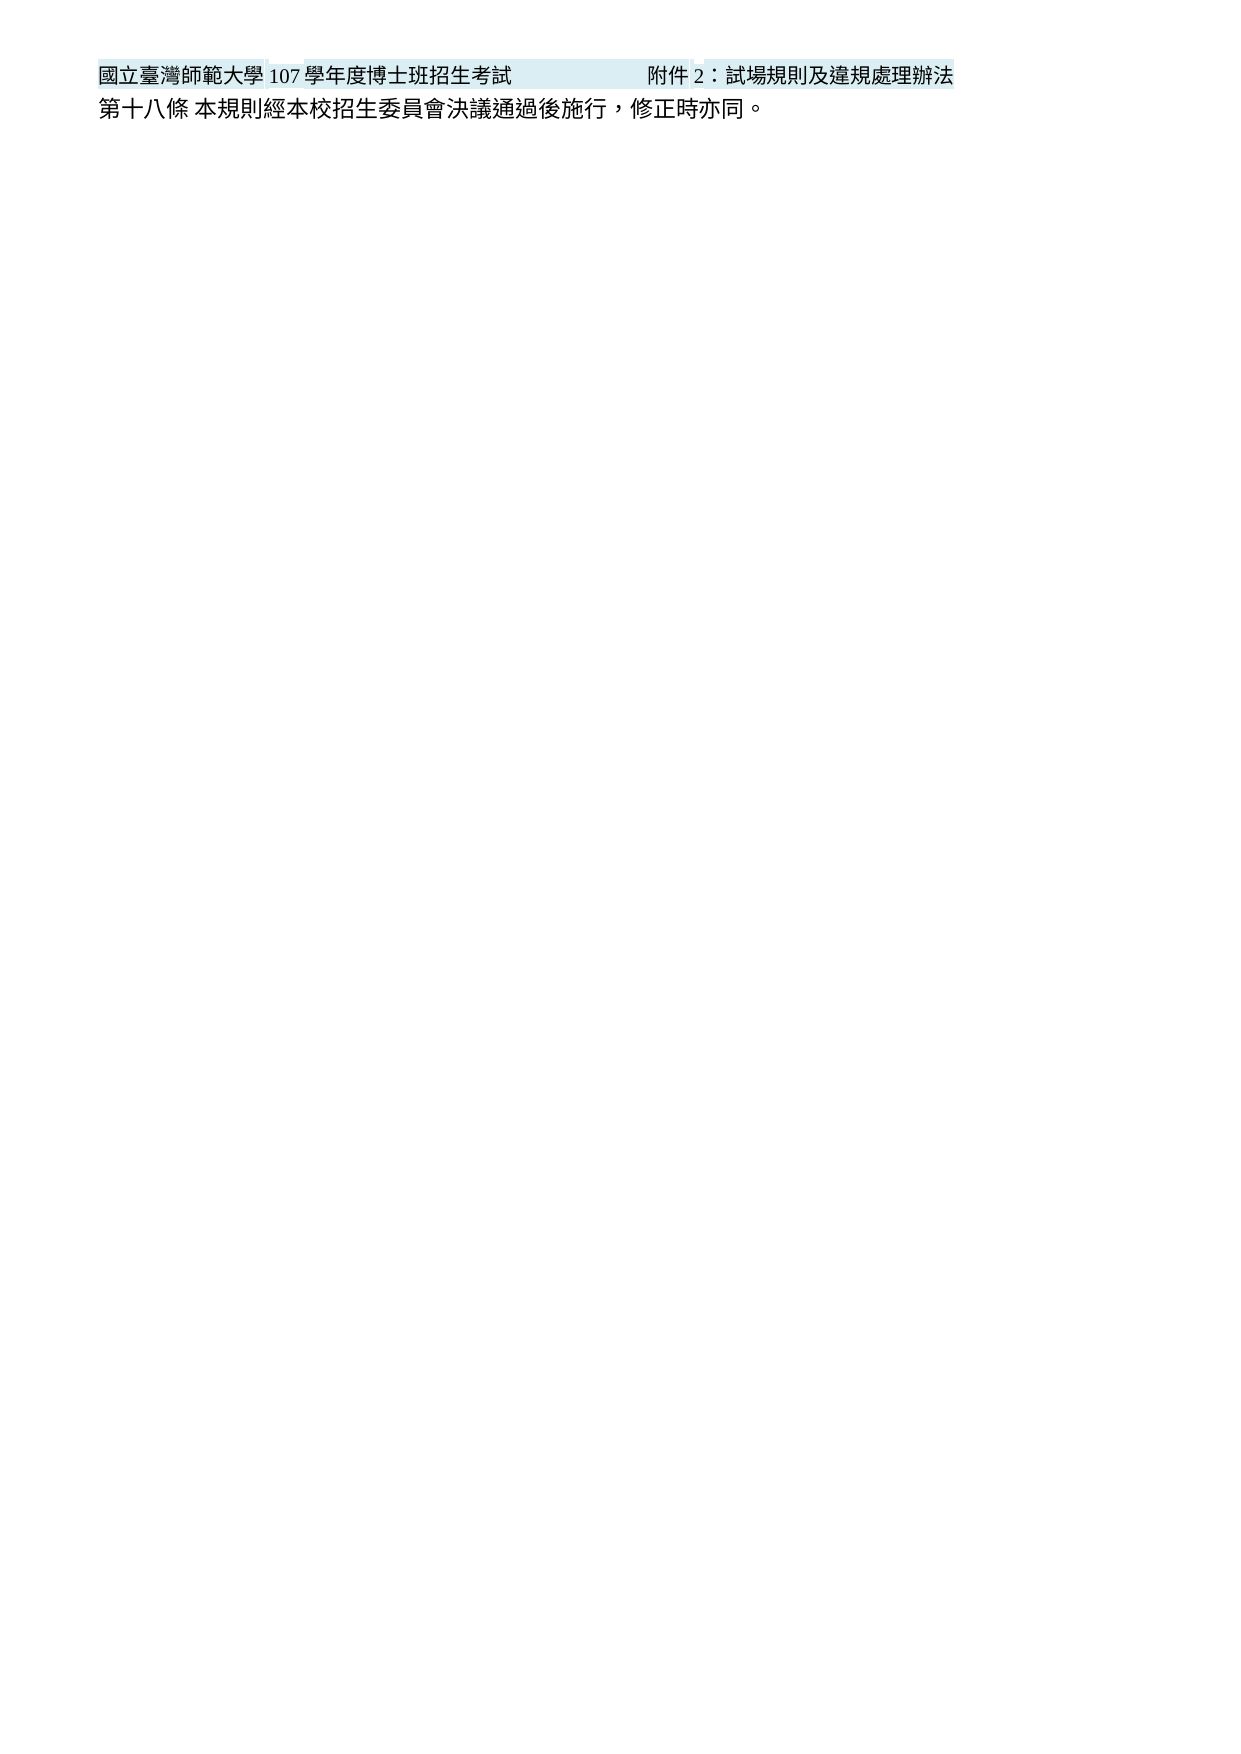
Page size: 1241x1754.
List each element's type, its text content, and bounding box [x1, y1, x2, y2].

text 第十八條 本規則經本校招生委員會決議通過後施行，修正時亦同。 [98, 89, 1151, 125]
